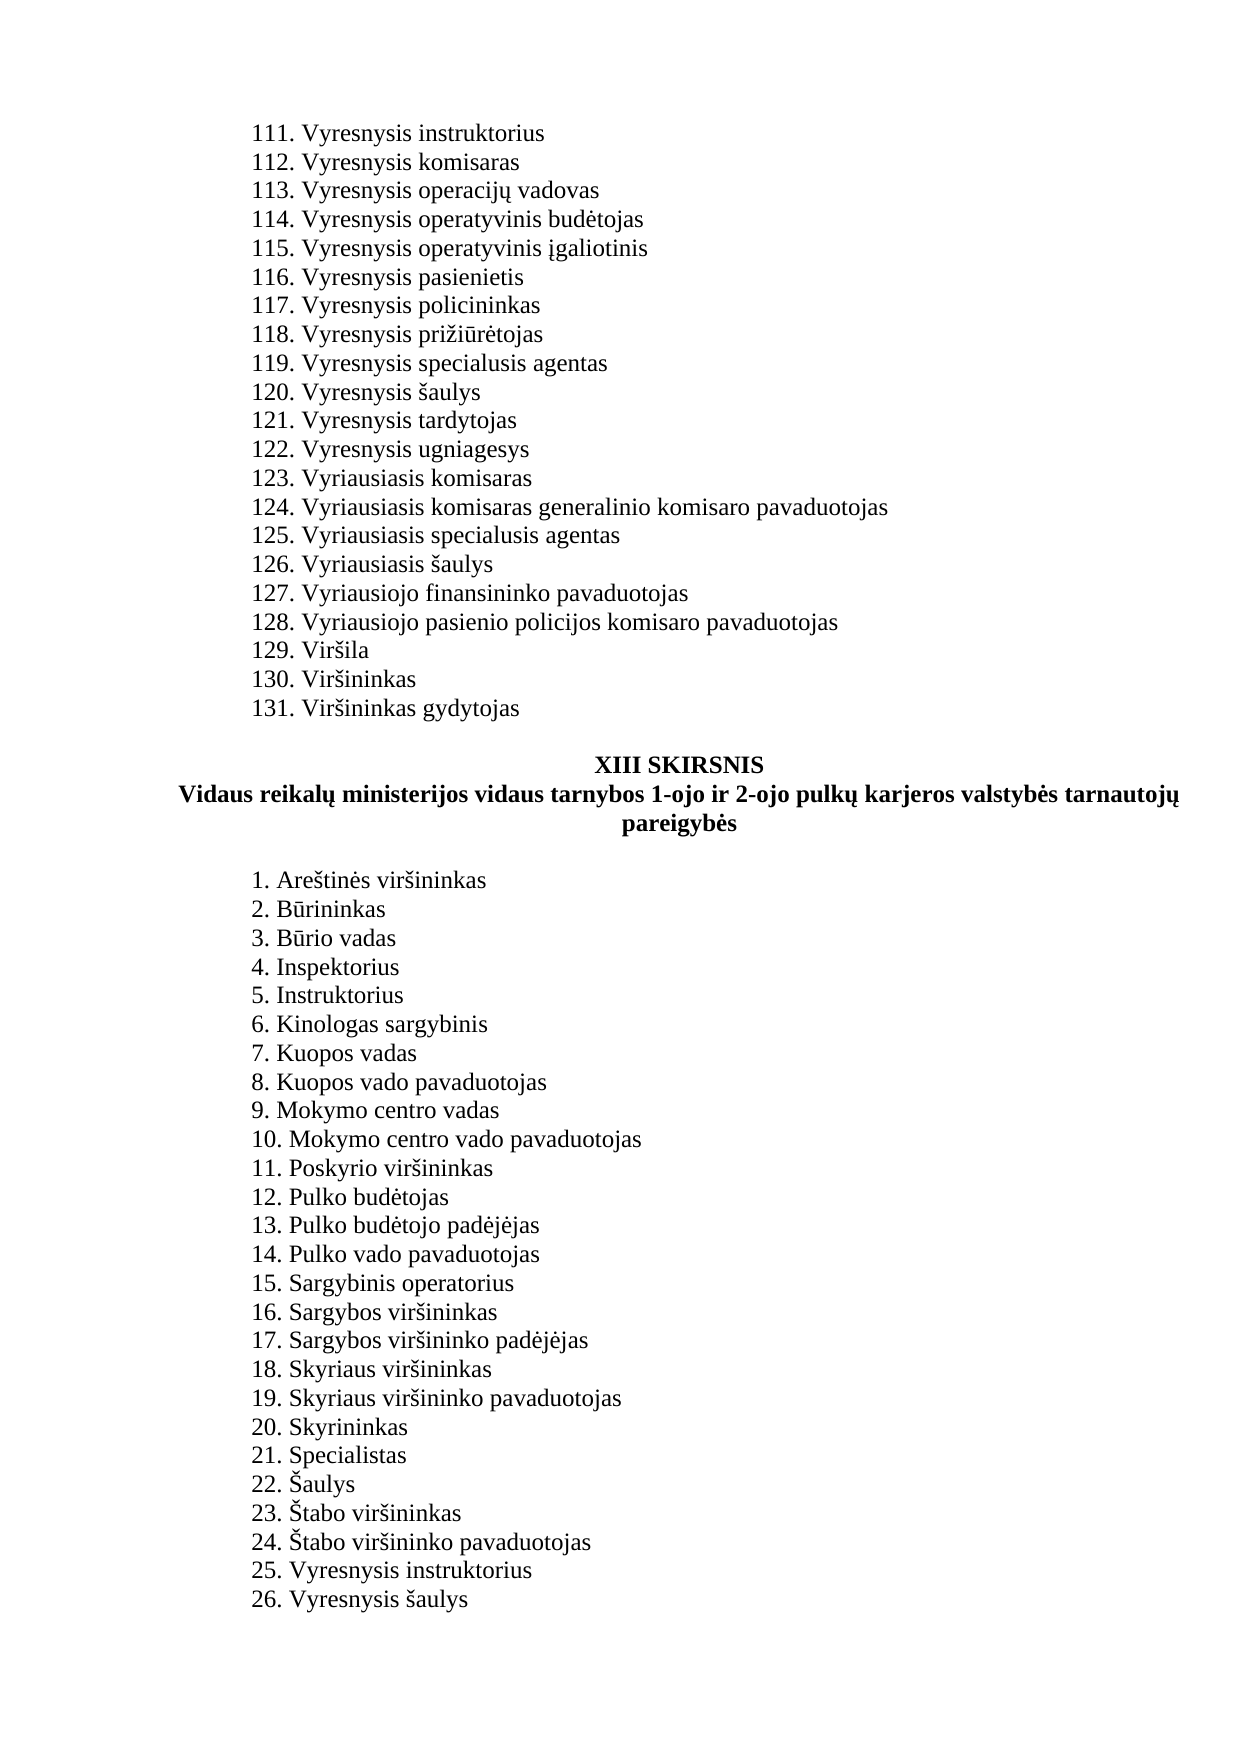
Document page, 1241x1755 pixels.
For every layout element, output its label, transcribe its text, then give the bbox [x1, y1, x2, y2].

text 21. Specialistas [177, 1441, 1181, 1469]
text 114. Vyresnysis operatyvinis budėtojas [177, 204, 1181, 233]
text 17. Sargybos viršininko padėjėjas [177, 1326, 1181, 1354]
text 14. Pulko vado pavaduotojas [177, 1239, 1181, 1268]
text 3. Būrio vadas [177, 923, 1181, 952]
text 6. Kinologas sargybinis [177, 1009, 1181, 1038]
text 116. Vyresnysis pasienietis [177, 262, 1181, 291]
text XIII SKIRSNIS [177, 751, 1181, 779]
text 2. Būrininkas [177, 894, 1181, 923]
text 25. Vyresnysis instruktorius [177, 1556, 1181, 1584]
text 121. Vyresnysis tardytojas [177, 406, 1181, 434]
text 18. Skyriaus viršininkas [177, 1354, 1181, 1383]
text 131. Viršininkas gydytojas [177, 693, 1181, 722]
text 115. Vyresnysis operatyvinis įgaliotinis [177, 233, 1181, 262]
text 9. Mokymo centro vadas [177, 1096, 1181, 1124]
text 112. Vyresnysis komisaras [177, 147, 1181, 176]
text 118. Vyresnysis prižiūrėtojas [177, 319, 1181, 348]
text 129. Viršila [177, 636, 1181, 664]
text 123. Vyriausiasis komisaras [177, 463, 1181, 492]
text 4. Inspektorius [177, 952, 1181, 981]
text 5. Instruktorius [177, 981, 1181, 1009]
text 130. Viršininkas [177, 664, 1181, 693]
text 119. Vyresnysis specialusis agentas [177, 348, 1181, 377]
text 127. Vyriausiojo finansininko pavaduotojas [177, 578, 1181, 607]
text 11. Poskyrio viršininkas [177, 1153, 1181, 1182]
text Vidaus reikalų ministerijos vidaus tarnybos 1-ojo ir 2-ojo pulkų karjeros valstybės tarnautojų pareigybės [177, 779, 1181, 837]
text 23. Štabo viršininkas [177, 1498, 1181, 1527]
text 1. Areštinės viršininkas [177, 866, 1181, 894]
text 12. Pulko budėtojas [177, 1182, 1181, 1211]
text 7. Kuopos vadas [177, 1038, 1181, 1067]
text 24. Štabo viršininko pavaduotojas [177, 1527, 1181, 1556]
text 19. Skyriaus viršininko pavaduotojas [177, 1383, 1181, 1412]
text 16. Sargybos viršininkas [177, 1297, 1181, 1326]
text 8. Kuopos vado pavaduotojas [177, 1067, 1181, 1096]
text 22. Šaulys [177, 1469, 1181, 1498]
text 128. Vyriausiojo pasienio policijos komisaro pavaduotojas [177, 607, 1181, 636]
text 20. Skyrininkas [177, 1412, 1181, 1441]
text 10. Mokymo centro vado pavaduotojas [177, 1124, 1181, 1153]
text 111. Vyresnysis instruktorius [177, 118, 1181, 147]
text 120. Vyresnysis šaulys [177, 377, 1181, 406]
text 15. Sargybinis operatorius [177, 1268, 1181, 1297]
text 113. Vyresnysis operacijų vadovas [177, 176, 1181, 204]
text 126. Vyriausiasis šaulys [177, 549, 1181, 578]
text 13. Pulko budėtojo padėjėjas [177, 1211, 1181, 1239]
text 125. Vyriausiasis specialusis agentas [177, 521, 1181, 549]
text 26. Vyresnysis šaulys [177, 1584, 1181, 1613]
text 122. Vyresnysis ugniagesys [177, 434, 1181, 463]
text 117. Vyresnysis policininkas [177, 291, 1181, 319]
text 124. Vyriausiasis komisaras generalinio komisaro pavaduotojas [177, 492, 1181, 521]
